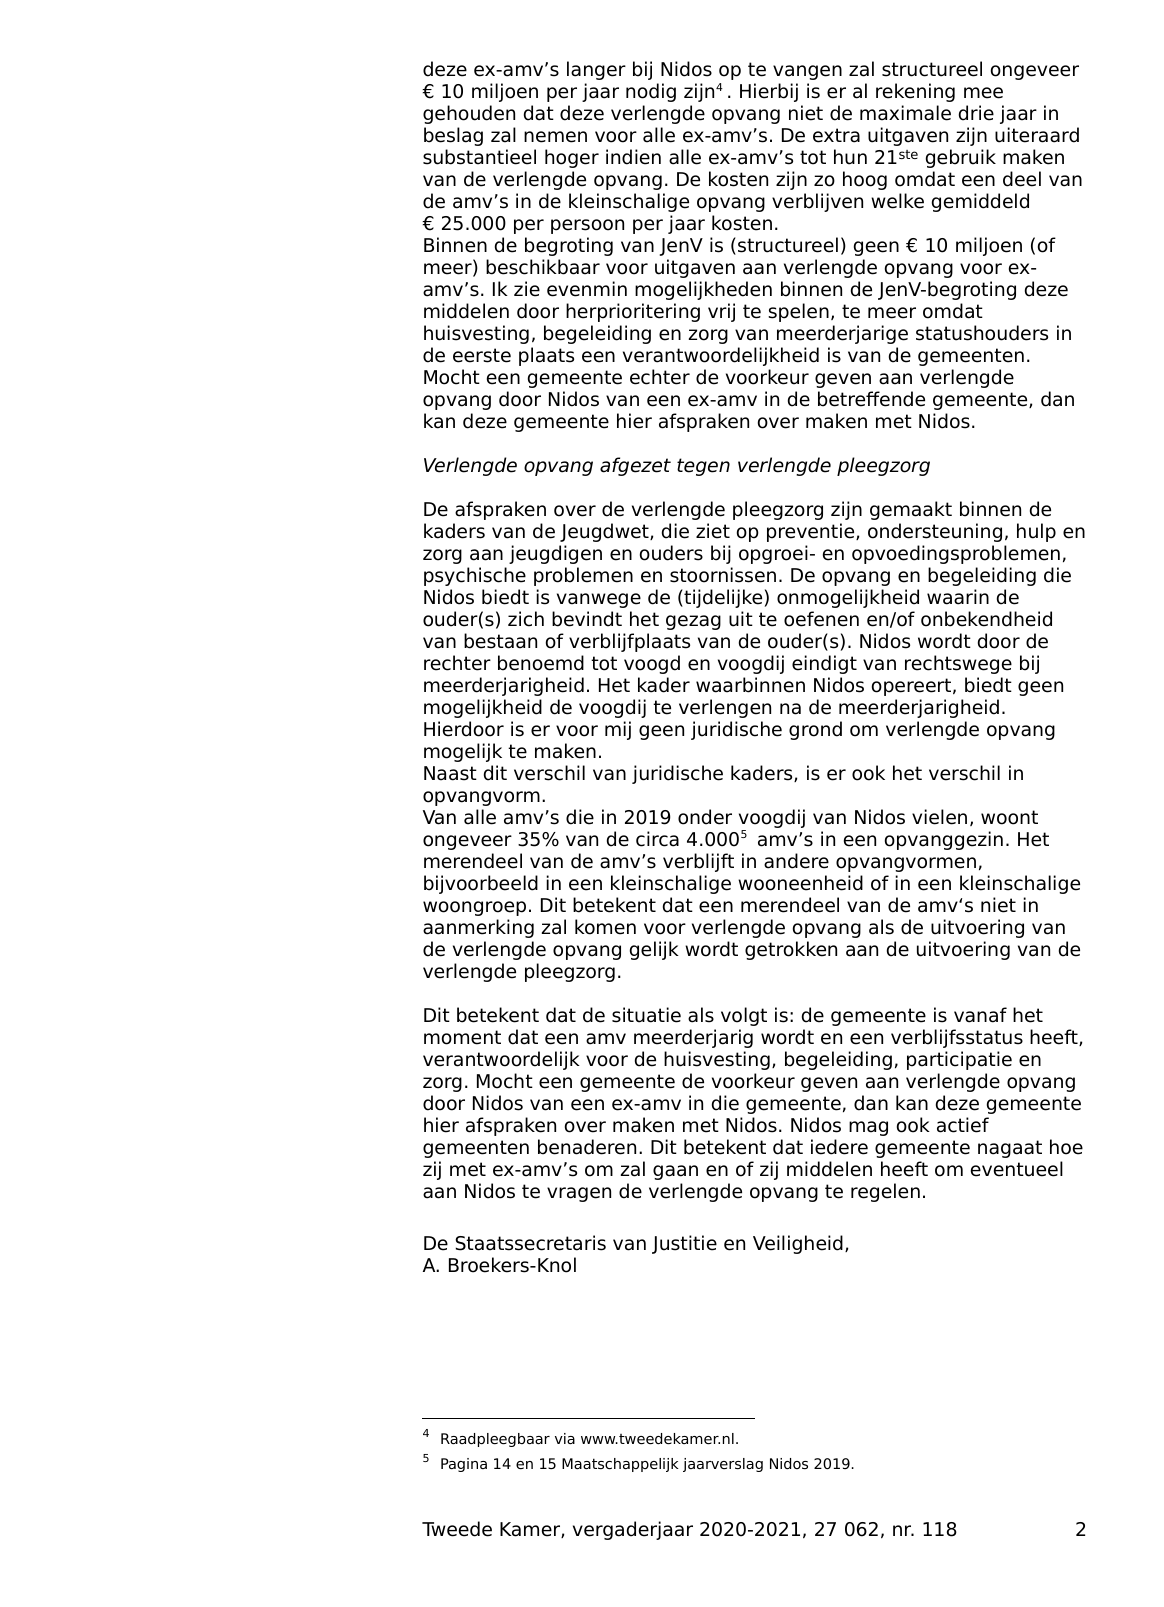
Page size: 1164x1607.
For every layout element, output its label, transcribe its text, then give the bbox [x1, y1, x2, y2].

text Van alle amv’s die in 2019 onder voogdij van Nidos vielen, woont ongeveer 35% van de circa 4.000 amv’s in een opvanggezin. Het merendeel van de amv’s verblijft in andere opvangvormen, bijvoorbeeld in een kleinschalige wooneenheid of in een kleinschalige woongroep. Dit betekent dat een merendeel van de amv‘s niet in aanmerking zal komen voor verlengde opvang als de uitvoering van de verlengde opvang gelijk wordt getrokken aan de uitvoering van de verlengde pleegzorg. [422, 807, 1087, 983]
subtitle Verlengde opvang afgezet tegen verlengde pleegzorg [422, 455, 1087, 477]
text De Staatssecretaris van Justitie en Veiligheid, A. Broekers-Knol [422, 1233, 1087, 1277]
text Binnen de begroting van JenV is (structureel) geen € 10 miljoen (of meer) beschikbaar voor uitgaven aan verlengde opvang voor ex-amv’s. Ik zie evenmin mogelijkheden binnen de JenV-begroting deze middelen door herprioritering vrij te spelen, te meer omdat huisvesting, begeleiding en zorg van meerderjarige statushouders in de eerste plaats een verantwoordelijkheid is van de gemeenten. Mocht een gemeente echter de voorkeur geven aan verlengde opvang door Nidos van een ex-amv in de betreffende gemeente, dan kan deze gemeente hier afspraken over maken met Nidos. [422, 235, 1087, 433]
text Dit betekent dat de situatie als volgt is: de gemeente is vanaf het moment dat een amv meerderjarig wordt en een verblijfsstatus heeft, verantwoordelijk voor de huisvesting, begeleiding, participatie en zorg. Mocht een gemeente de voorkeur geven aan verlengde opvang door Nidos van een ex-amv in die gemeente, dan kan deze gemeente hier afspraken over maken met Nidos. Nidos mag ook actief gemeenten benaderen. Dit betekent dat iedere gemeente nagaat hoe zij met ex-amv’s om zal gaan en of zij middelen heeft om eventueel aan Nidos te vragen de verlengde opvang te regelen. [422, 1005, 1087, 1203]
text Naast dit verschil van juridische kaders, is er ook het verschil in opvangvorm. [422, 763, 1087, 807]
text De afspraken over de verlengde pleegzorg zijn gemaakt binnen de kaders van de Jeugdwet, die ziet op preventie, ondersteuning, hulp en zorg aan jeugdigen en ouders bij opgroei- en opvoedingsproblemen, psychische problemen en stoornissen. De opvang en begeleiding die Nidos biedt is vanwege de (tijdelijke) onmogelijkheid waarin de ouder(s) zich bevindt het gezag uit te oefenen en/of onbekendheid van bestaan of verblijfplaats van de ouder(s). Nidos wordt door de rechter benoemd tot voogd en voogdij eindigt van rechtswege bij meerderjarigheid. Het kader waarbinnen Nidos opereert, biedt geen mogelijkheid de voogdij te verlengen na de meerderjarigheid. Hierdoor is er voor mij geen juridische grond om verlengde opvang mogelijk te maken. [422, 499, 1087, 763]
text Raadpleegbaar via www.tweedekamer.nl. [422, 1427, 1087, 1449]
text Pagina 14 en 15 Maatschappelijk jaarverslag Nidos 2019. [422, 1452, 1087, 1474]
text deze ex-amv’s langer bij Nidos op te vangen zal structureel ongeveer € 10 miljoen per jaar nodig zijn. Hierbij is er al rekening mee gehouden dat deze verlengde opvang niet de maximale drie jaar in beslag zal nemen voor alle ex-amv’s. De extra uitgaven zijn uiteraard substantieel hoger indien alle ex-amv’s tot hun 21ste gebruik maken van de verlengde opvang. De kosten zijn zo hoog omdat een deel van de amv’s in de kleinschalige opvang verblijven welke gemiddeld € 25.000 per persoon per jaar kosten. [422, 59, 1087, 235]
